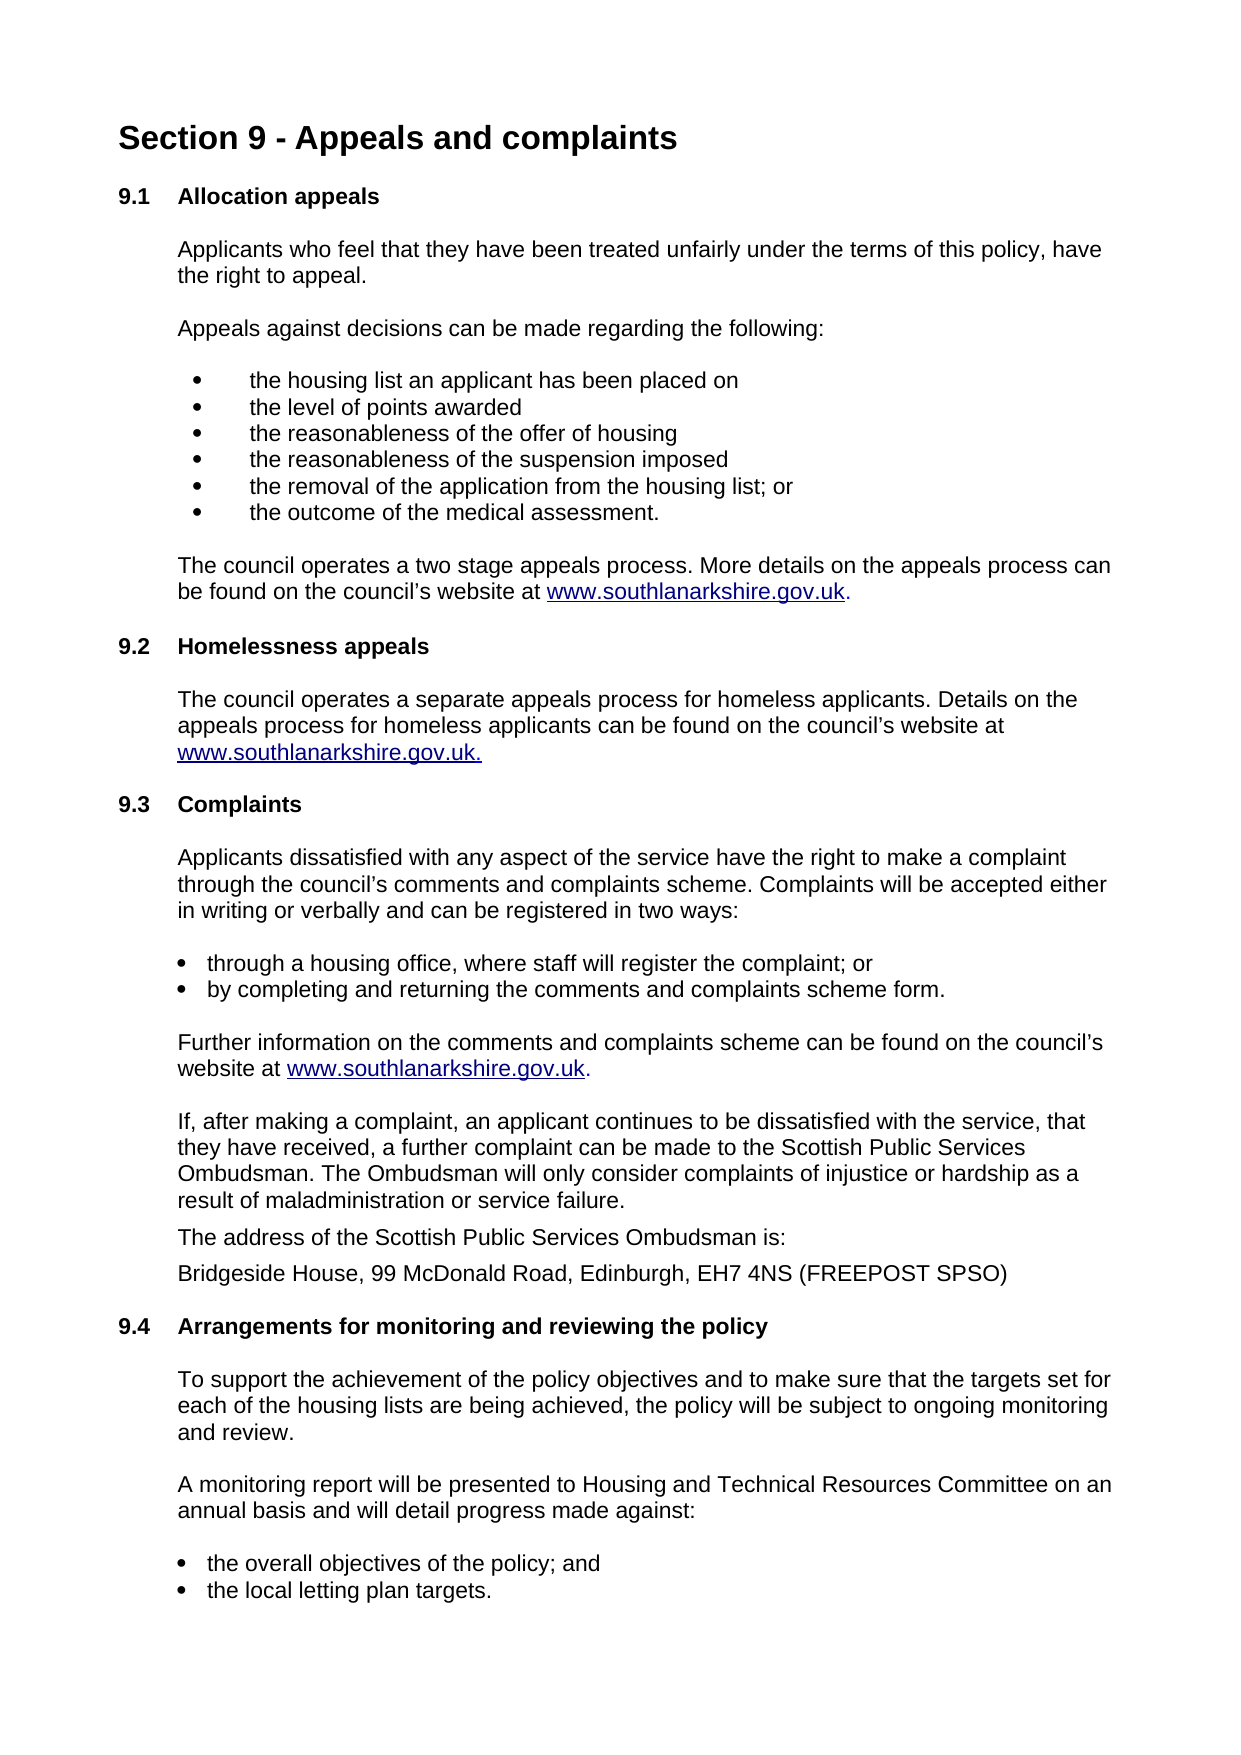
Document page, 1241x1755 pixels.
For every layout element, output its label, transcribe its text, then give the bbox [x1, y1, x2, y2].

list the local letting plan targets. [177, 1577, 1122, 1603]
text Appeals against decisions can be made regarding the following: [177, 315, 1122, 341]
text Further information on the comments and complaints scheme can be found on the council’s website at www.southlanarkshire.gov.uk. [177, 1029, 1122, 1081]
subtitle 9.4 Arrangements for monitoring and reviewing the policy [118, 1313, 1122, 1339]
text Applicants dissatisfied with any aspect of the service have the right to make a complaint through the council’s comments and complaints scheme. Complaints will be accepted either in writing or verbally and can be registered in two ways: [118, 844, 1122, 923]
text A monitoring report will be presented to Housing and Technical Resources Committee on an annual basis and will detail progress made against: [177, 1471, 1122, 1524]
list by completing and returning the comments and complaints scheme form. [177, 976, 1122, 1002]
text The council operates a two stage appeals process. More details on the appeals process can be found on the council’s website at www.southlanarkshire.gov.uk. [177, 552, 1122, 604]
list the reasonableness of the offer of housing [193, 420, 1122, 446]
list the overall objectives of the policy; and [177, 1550, 1122, 1577]
subtitle Section 9 - Appeals and complaints [118, 118, 1122, 157]
subtitle 9.2 Homelessness appeals [118, 633, 1122, 660]
text To support the achievement of the policy objectives and to make sure that the targets set for each of the housing lists are being achieved, the policy will be subject to ongoing monitoring and review. [177, 1366, 1122, 1445]
list through a housing office, where staff will register the complaint; or [177, 949, 1122, 976]
text If, after making a complaint, an applicant continues to be dissatisfied with the service, that they have received, a further complaint can be made to the Scottish Public Services Ombudsman. The Ombudsman will only consider complaints of injustice or hardship as a result of maladministration or service failure. [177, 1108, 1122, 1213]
text Bridgeside House, 99 McDonald Road, Edinburgh, EH7 4NS (FREEPOST SPSO) [177, 1260, 1122, 1287]
list the removal of the application from the housing list; or [193, 473, 1122, 499]
list the outcome of the medical assessment. [193, 499, 1122, 526]
text The council operates a separate appeals process for homeless applicants. Details on the appeals process for homeless applicants can be found on the council’s website at www.southlanarkshire.gov.uk. [177, 686, 1122, 765]
list the level of points awarded [193, 394, 1122, 420]
subtitle 9.3 Complaints [118, 791, 1122, 818]
text The address of the Scottish Public Services Ombudsman is: [118, 1223, 1122, 1250]
list the reasonableness of the suspension imposed [193, 446, 1122, 473]
list the housing list an applicant has been placed on [193, 367, 1122, 394]
subtitle 9.1 Allocation appeals [118, 183, 1122, 209]
text Applicants who feel that they have been treated unfairly under the terms of this policy, have the right to appeal. [102, 236, 1122, 288]
